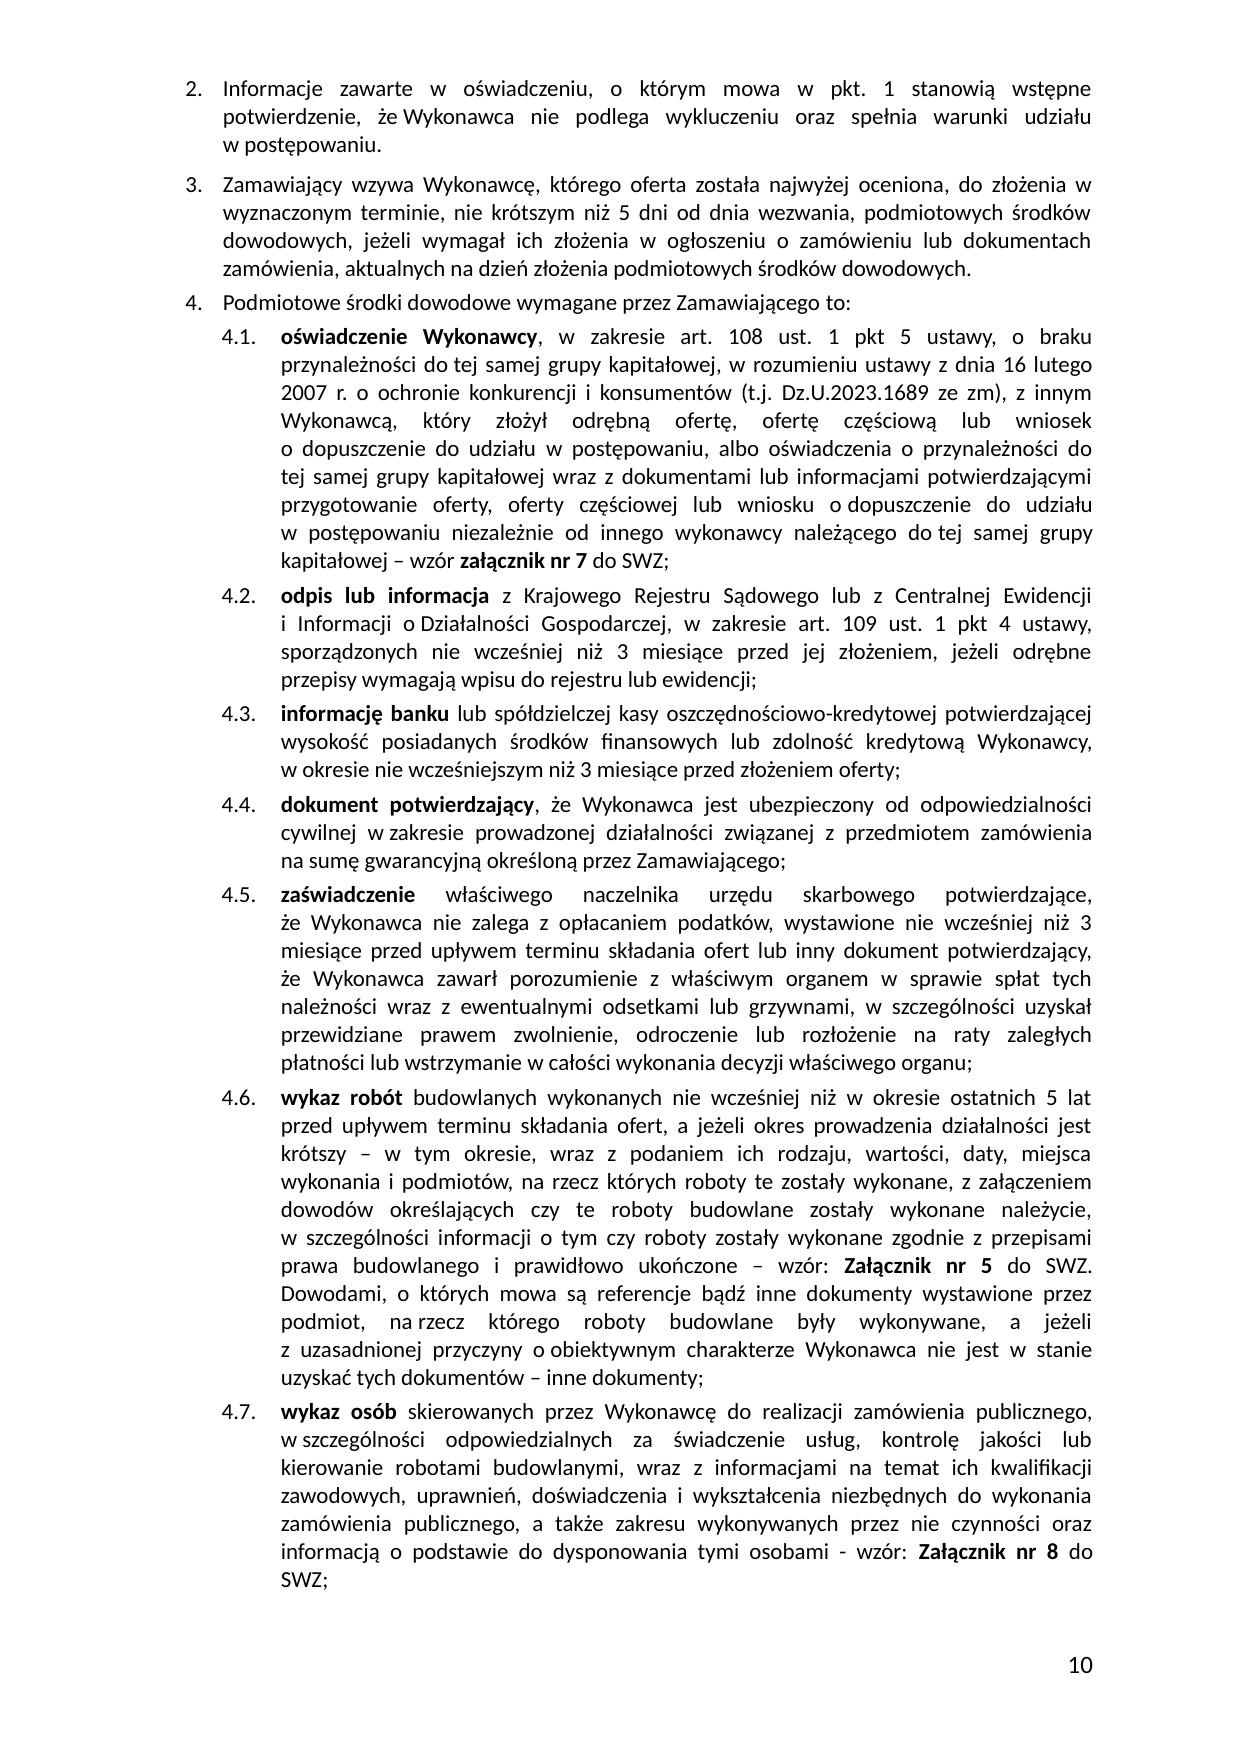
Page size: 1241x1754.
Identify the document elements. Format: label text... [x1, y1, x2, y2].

list Podmiotowe środki dowodowe wymagane przez Zamawiającego to: [185, 288, 1093, 316]
list dokument potwierdzający, że Wykonawca jest ubezpieczony od odpowiedzialności cywilnej w zakresie prowadzonej działalności związanej z przedmiotem zamówienia na sumę gwarancyjną określoną przez Zamawiającego; [221, 790, 1093, 874]
list informację banku lub spółdzielczej kasy oszczędnościowo-kredytowej potwierdzającej wysokość posiadanych środków finansowych lub zdolność kredytową Wykonawcy, w okresie nie wcześniejszym niż 3 miesiące przed złożeniem oferty; [221, 699, 1093, 783]
list Informacje zawarte w oświadczeniu, o którym mowa w pkt. 1 stanowią wstępne potwierdzenie, że Wykonawca nie podlega wykluczeniu oraz spełnia warunki udziału w postępowaniu. [185, 74, 1093, 158]
list wykaz robót budowlanych wykonanych nie wcześniej niż w okresie ostatnich 5 lat przed upływem terminu składania ofert, a jeżeli okres prowadzenia działalności jest krótszy – w tym okresie, wraz z podaniem ich rodzaju, wartości, daty, miejsca wykonania i podmiotów, na rzecz których roboty te zostały wykonane, z załączeniem dowodów określających czy te roboty budowlane zostały wykonane należycie, w szczególności informacji o tym czy roboty zostały wykonane zgodnie z przepisami prawa budowlanego i prawidłowo ukończone – wzór: Załącznik nr 5 do SWZ. Dowodami, o których mowa są referencje bądź inne dokumenty wystawione przez podmiot, na rzecz którego roboty budowlane były wykonywane, a jeżeli z uzasadnionej przyczyny o obiektywnym charakterze Wykonawca nie jest w stanie uzyskać tych dokumentów – inne dokumenty; [221, 1083, 1093, 1391]
list Zamawiający wzywa Wykonawcę, którego oferta została najwyżej oceniona, do złożenia w wyznaczonym terminie, nie krótszym niż 5 dni od dnia wezwania, podmiotowych środków dowodowych, jeżeli wymagał ich złożenia w ogłoszeniu o zamówieniu lub dokumentach zamówienia, aktualnych na dzień złożenia podmiotowych środków dowodowych. [185, 170, 1093, 282]
list wykaz osób skierowanych przez Wykonawcę do realizacji zamówienia publicznego, w szczególności odpowiedzialnych za świadczenie usług, kontrolę jakości lub kierowanie robotami budowlanymi, wraz z informacjami na temat ich kwalifikacji zawodowych, uprawnień, doświadczenia i wykształcenia niezbędnych do wykonania zamówienia publicznego, a także zakresu wykonywanych przez nie czynności oraz informacją o podstawie do dysponowania tymi osobami - wzór: Załącznik nr 8 do SWZ; [221, 1397, 1093, 1593]
list oświadczenie Wykonawcy, w zakresie art. 108 ust. 1 pkt 5 ustawy, o braku przynależności do tej samej grupy kapitałowej, w rozumieniu ustawy z dnia 16 lutego 2007 r. o ochronie konkurencji i konsumentów (t.j. Dz.U.2023.1689 ze zm), z innym Wykonawcą, który złożył odrębną ofertę, ofertę częściową lub wniosek o dopuszczenie do udziału w postępowaniu, albo oświadczenia o przynależności do tej samej grupy kapitałowej wraz z dokumentami lub informacjami potwierdzającymi przygotowanie oferty, oferty częściowej lub wniosku o dopuszczenie do udziału w postępowaniu niezależnie od innego wykonawcy należącego do tej samej grupy kapitałowej – wzór załącznik nr 7 do SWZ; [221, 322, 1093, 574]
list odpis lub informacja z Krajowego Rejestru Sądowego lub z Centralnej Ewidencji i Informacji o Działalności Gospodarczej, w zakresie art. 109 ust. 1 pkt 4 ustawy, sporządzonych nie wcześniej niż 3 miesiące przed jej złożeniem, jeżeli odrębne przepisy wymagają wpisu do rejestru lub ewidencji; [221, 581, 1093, 693]
list zaświadczenie właściwego naczelnika urzędu skarbowego potwierdzające, że Wykonawca nie zalega z opłacaniem podatków, wystawione nie wcześniej niż 3 miesiące przed upływem terminu składania ofert lub inny dokument potwierdzający, że Wykonawca zawarł porozumienie z właściwym organem w sprawie spłat tych należności wraz z ewentualnymi odsetkami lub grzywnami, w szczególności uzyskał przewidziane prawem zwolnienie, odroczenie lub rozłożenie na raty zaległych płatności lub wstrzymanie w całości wykonania decyzji właściwego organu; [221, 880, 1093, 1076]
